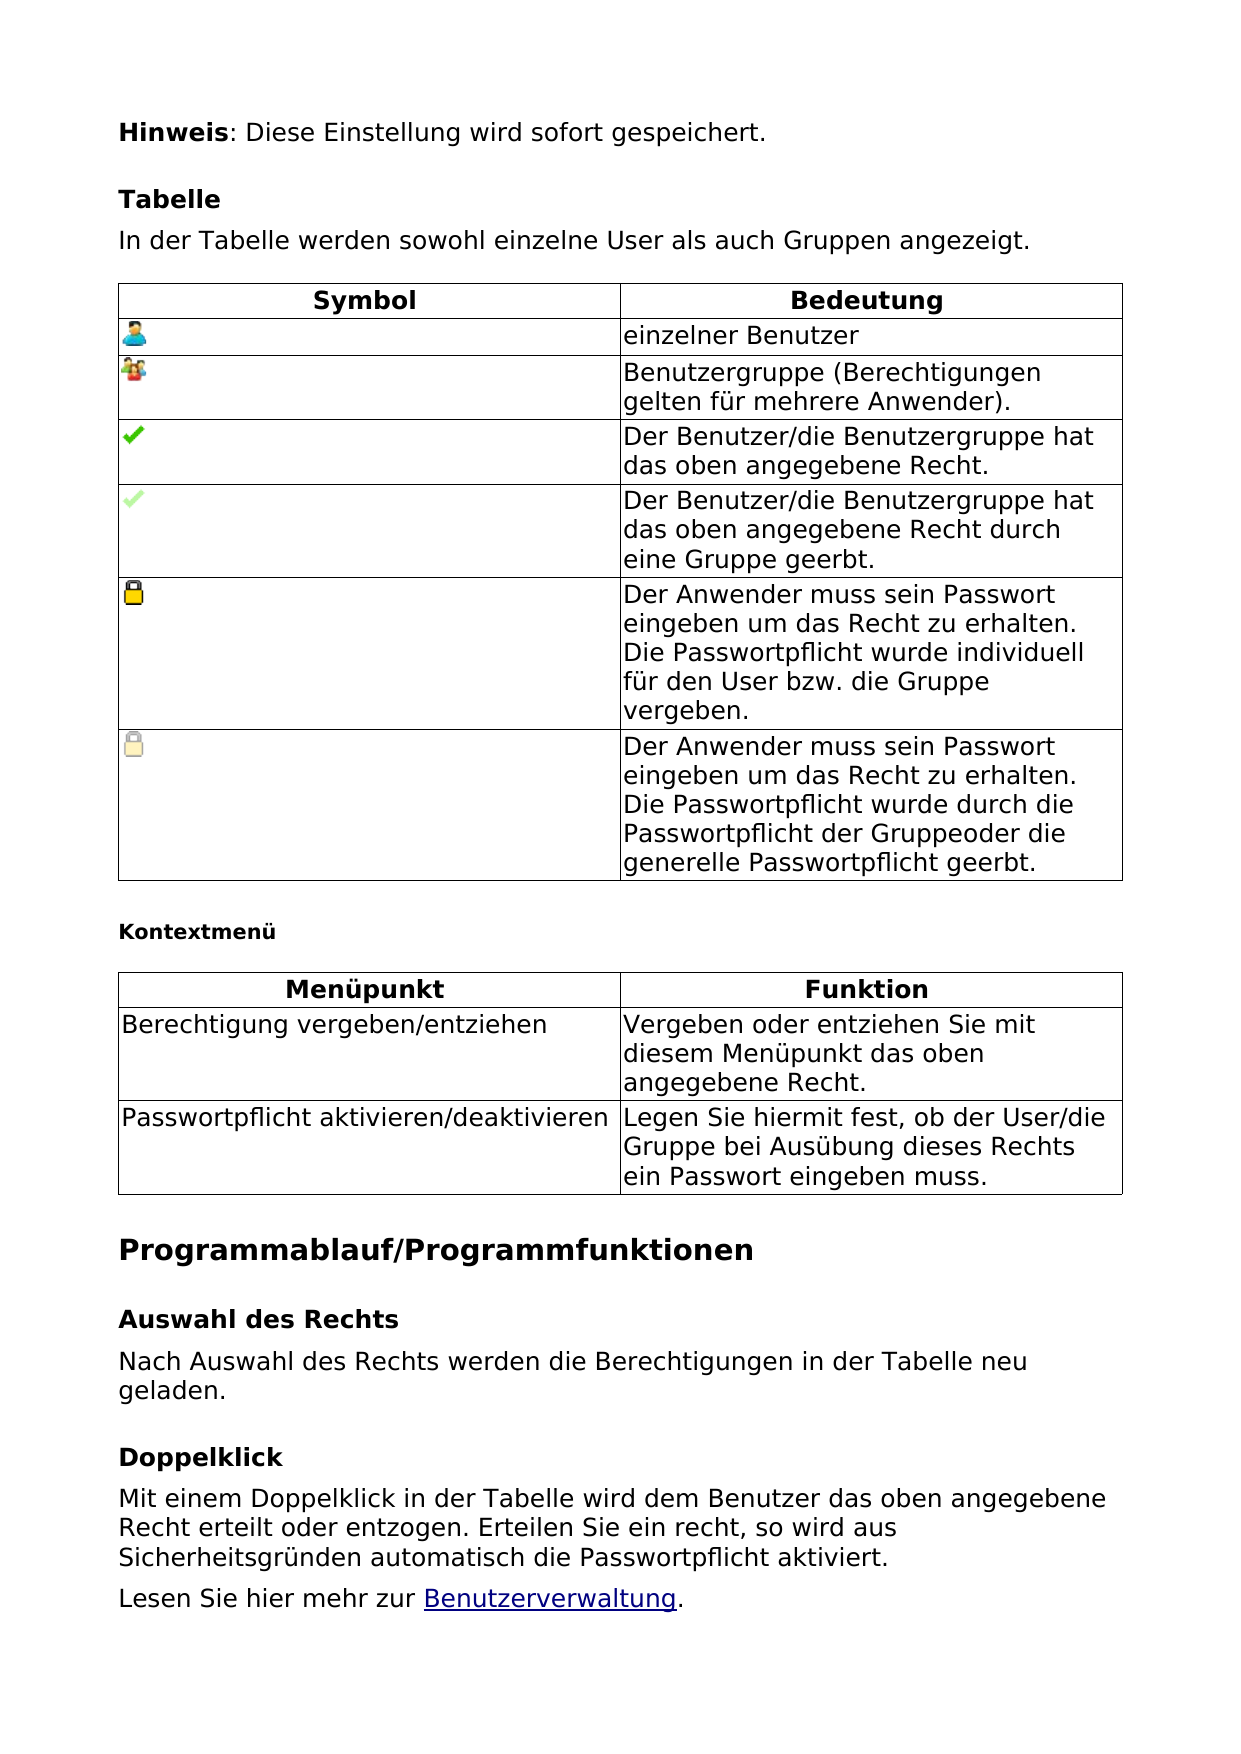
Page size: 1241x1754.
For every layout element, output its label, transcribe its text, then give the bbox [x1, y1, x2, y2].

text Mit einem Doppelklick in der Tabelle wird dem Benutzer das oben angegebene Recht erteilt oder entzogen. Erteilen Sie ein recht, so wird aus Sicherheitsgründen automatisch die Passwortpflicht aktiviert. [118, 1484, 1122, 1572]
table_header Funktion [621, 973, 1122, 1007]
table_header Symbol [119, 284, 620, 318]
subtitle Doppelklick [118, 1443, 1122, 1472]
table_cell Passwortpflicht aktivieren/deaktivieren [119, 1101, 620, 1194]
picture [121, 580, 147, 605]
picture [121, 731, 147, 757]
table_cell Berechtigung vergeben/entziehen [119, 1008, 620, 1100]
subtitle Tabelle [118, 185, 1122, 214]
table_cell Der Anwender muss sein Passwort eingeben um das Recht zu erhalten. Die Passwortpflicht wurde individuell für den User bzw. die Gruppe vergeben. [621, 578, 1122, 729]
subtitle Programmablauf/Programmfunktionen [118, 1234, 1122, 1268]
table_cell Der Anwender muss sein Passwort eingeben um das Recht zu erhalten. Die Passwortpflicht wurde durch die Passwortpflicht der Gruppeoder die generelle Passwortpflicht geerbt. [621, 730, 1122, 880]
text Hinweis: Diese Einstellung wird sofort gespeichert. [118, 118, 1122, 147]
text Nach Auswahl des Rechts werden die Berechtigungen in der Tabelle neu geladen. [118, 1347, 1122, 1405]
text Lesen Sie hier mehr zur Benutzerverwaltung. [118, 1584, 1122, 1613]
subtitle Auswahl des Rechts [118, 1305, 1122, 1334]
table_cell [119, 356, 620, 419]
table_header Menüpunkt [119, 973, 620, 1007]
picture [121, 422, 147, 448]
subtitle Kontextmenü [118, 920, 1122, 944]
picture [121, 321, 147, 346]
table_header Bedeutung [621, 284, 1122, 318]
picture [121, 486, 147, 512]
table_cell Legen Sie hiermit fest, ob der User/die Gruppe bei Ausübung dieses Rechts ein Passwort eingeben muss. [621, 1101, 1122, 1194]
table_cell Vergeben oder entziehen Sie mit diesem Menüpunkt das oben angegebene Recht. [621, 1008, 1122, 1100]
table_cell Der Benutzer/die Benutzergruppe hat das oben angegebene Recht durch eine Gruppe geerbt. [621, 485, 1122, 577]
table_cell [119, 485, 620, 577]
table_cell Benutzergruppe (Berechtigungen gelten für mehrere Anwender). [621, 356, 1122, 419]
table_cell [119, 319, 620, 355]
table_cell Der Benutzer/die Benutzergruppe hat das oben angegebene Recht. [621, 420, 1122, 483]
picture [121, 357, 147, 383]
table_cell [119, 578, 620, 729]
table_cell [119, 730, 620, 880]
text In der Tabelle werden sowohl einzelne User als auch Gruppen angezeigt. [118, 226, 1122, 256]
table_cell [119, 420, 620, 483]
table_cell einzelner Benutzer [621, 319, 1122, 355]
